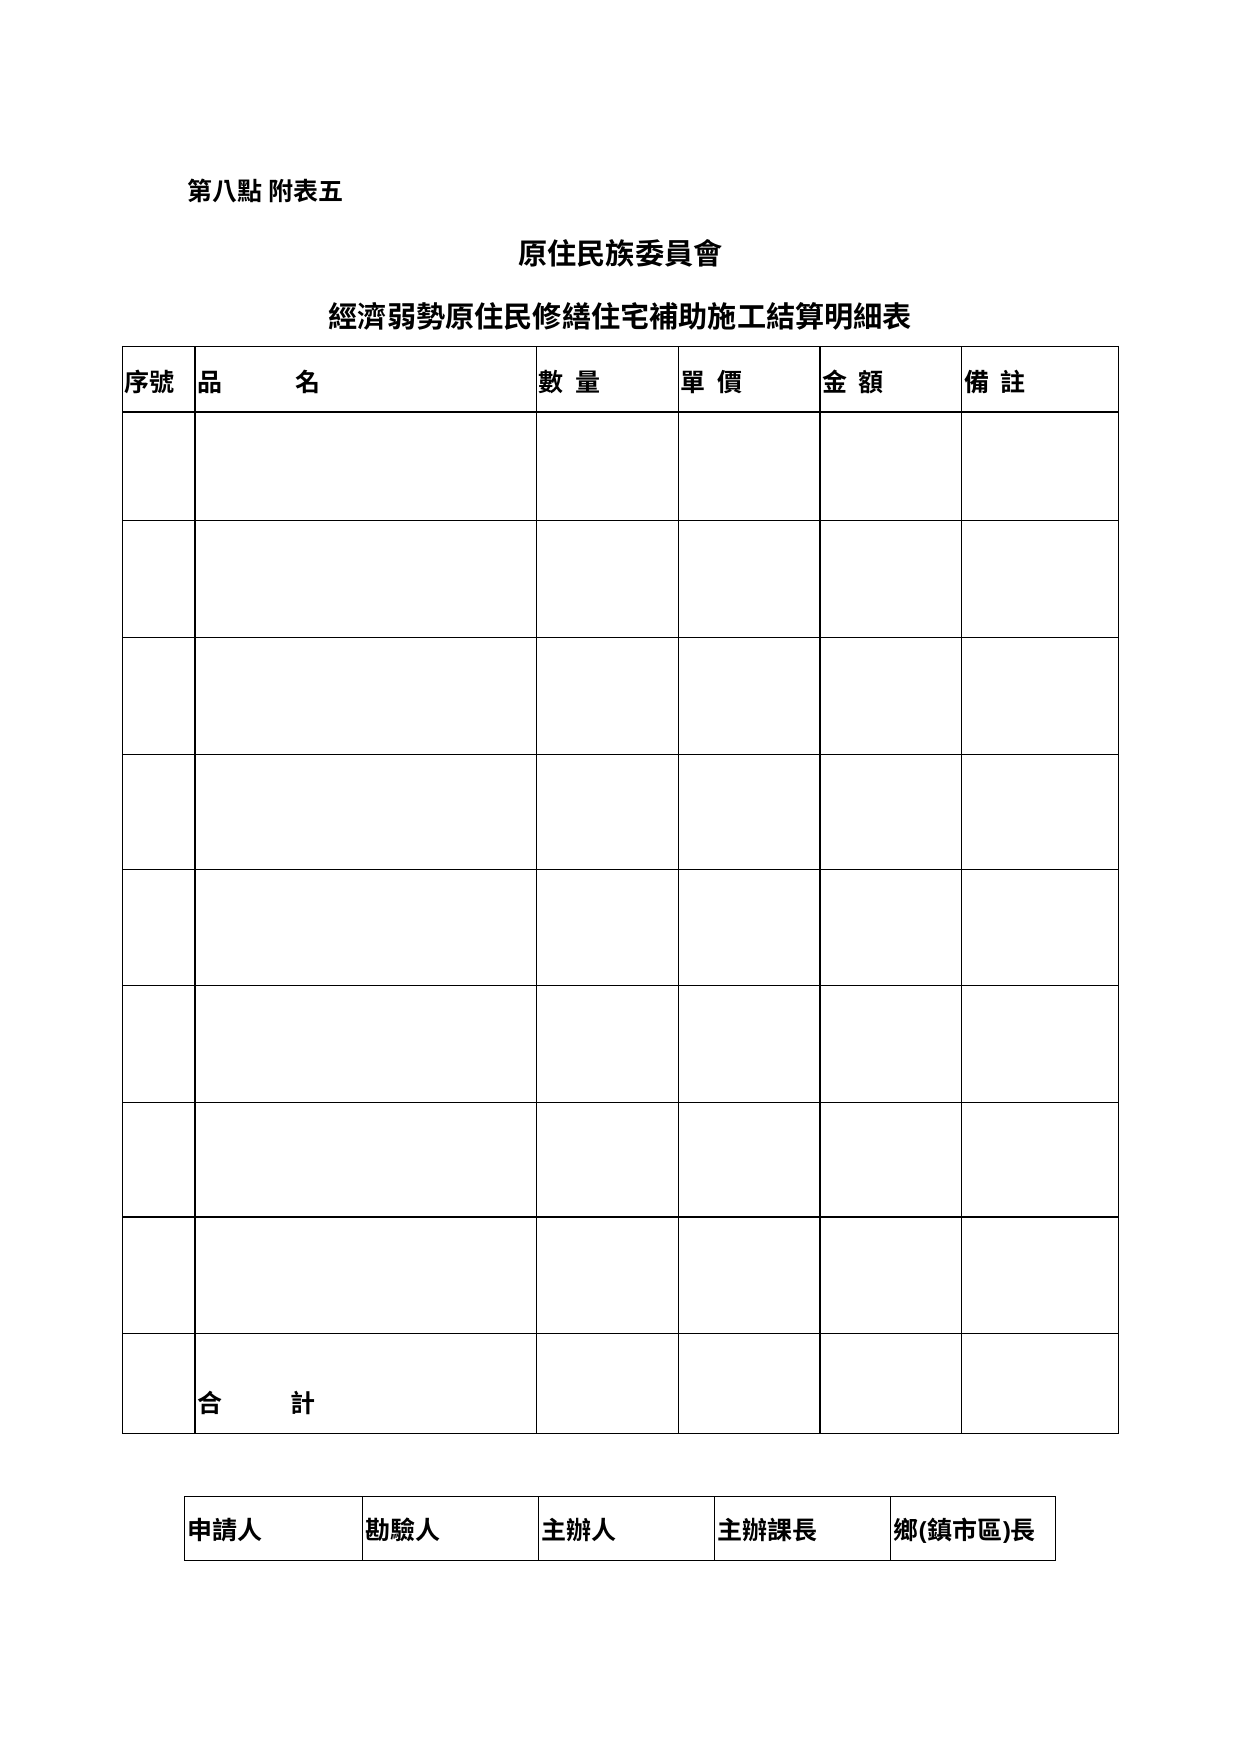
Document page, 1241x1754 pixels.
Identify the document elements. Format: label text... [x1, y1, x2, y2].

table_cell [821, 1218, 961, 1333]
text 經濟弱勢原住民修繕住宅補助施工結算明細表 [187, 283, 1053, 346]
table_cell [196, 638, 536, 753]
table_cell 合 計 [196, 1334, 536, 1432]
table_cell [123, 755, 194, 869]
table_cell [123, 1103, 194, 1216]
table_header 單 價 [679, 347, 819, 411]
table_cell [123, 413, 194, 520]
table_cell [821, 870, 961, 984]
text 第八點 附表五 [187, 158, 1053, 221]
table_cell [537, 521, 678, 637]
table_header 主辦課長 [715, 1497, 890, 1559]
table_header 主辦人 [539, 1497, 714, 1559]
table_cell [679, 521, 819, 637]
table_cell [123, 1218, 194, 1333]
table_header 申請人 [185, 1497, 362, 1559]
table_cell [679, 755, 819, 869]
table_cell [962, 1103, 1118, 1216]
table_cell [537, 413, 678, 520]
text 原住民族委員會 [187, 221, 1053, 283]
table_cell [537, 1334, 678, 1432]
table_header 備 註 [962, 347, 1118, 411]
table_cell [821, 755, 961, 869]
table_cell [821, 638, 961, 753]
table_cell [196, 1218, 536, 1333]
table_cell [123, 1334, 194, 1432]
table_cell [537, 1218, 678, 1333]
table_cell [196, 986, 536, 1102]
table_cell [537, 986, 678, 1102]
table_cell [821, 413, 961, 520]
table_cell [821, 1334, 961, 1432]
table_cell [123, 521, 194, 637]
table_cell [679, 638, 819, 753]
table_cell [679, 1334, 819, 1432]
table_cell [679, 413, 819, 520]
table_header 序號 [123, 347, 194, 411]
table_cell [679, 870, 819, 984]
table_cell [537, 1103, 678, 1216]
table_cell [196, 755, 536, 869]
table_header 品 名 [196, 347, 536, 411]
table_header 鄉(鎮市區)長 [891, 1497, 1055, 1559]
table_cell [196, 1103, 536, 1216]
table_cell [123, 638, 194, 753]
table_cell [821, 1103, 961, 1216]
table_cell [962, 521, 1118, 637]
table_header 金 額 [821, 347, 961, 411]
table_cell [537, 638, 678, 753]
table_header 勘驗人 [363, 1497, 538, 1559]
table_cell [962, 986, 1118, 1102]
table_cell [679, 986, 819, 1102]
table_cell [962, 638, 1118, 753]
table_cell [821, 521, 961, 637]
table_cell [679, 1103, 819, 1216]
table_cell [537, 870, 678, 984]
table_cell [196, 413, 536, 520]
table_cell [962, 870, 1118, 984]
table_cell [537, 755, 678, 869]
table_cell [196, 521, 536, 637]
table_cell [679, 1218, 819, 1333]
table_cell [962, 1218, 1118, 1333]
table_cell [123, 986, 194, 1102]
table_cell [123, 870, 194, 984]
table_cell [962, 1334, 1118, 1432]
table_cell [821, 986, 961, 1102]
table_cell [196, 870, 536, 984]
table_cell [962, 755, 1118, 869]
table_cell [962, 413, 1118, 520]
table_header 數 量 [537, 347, 678, 411]
